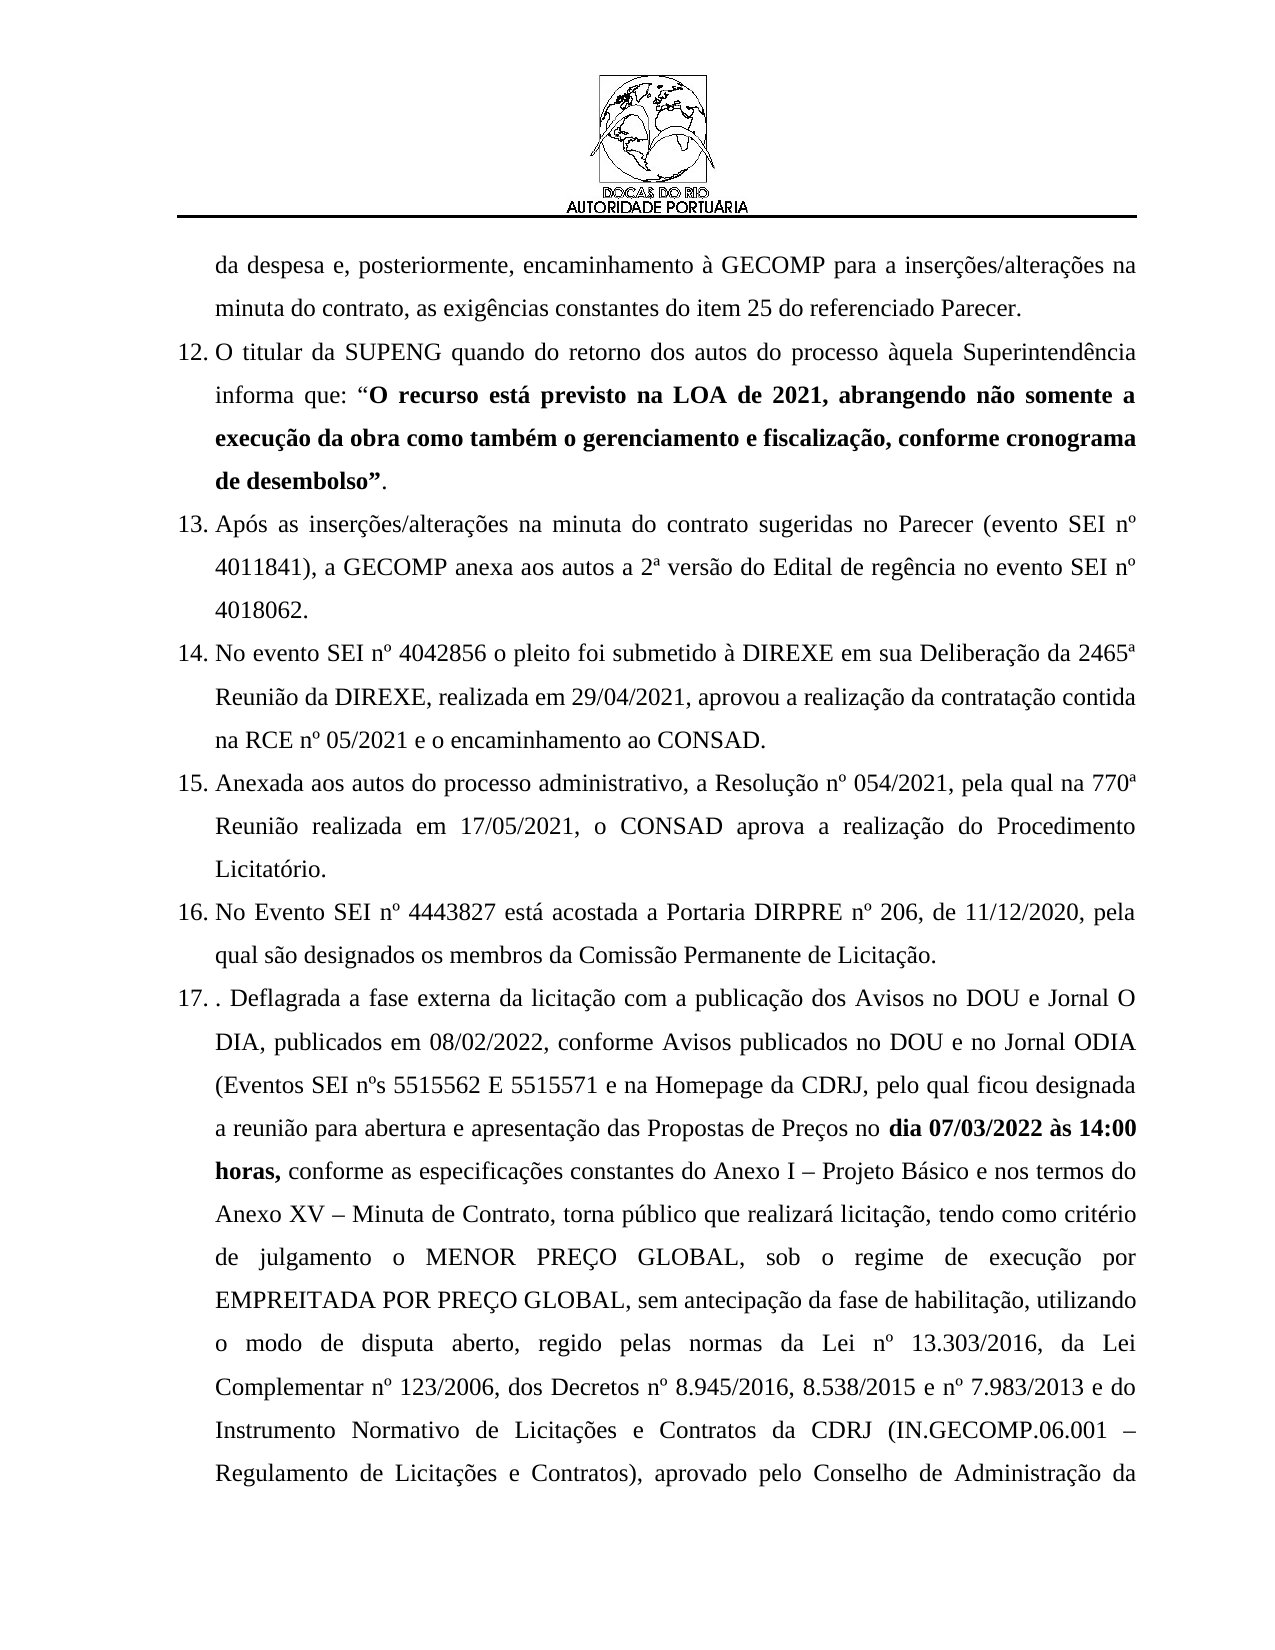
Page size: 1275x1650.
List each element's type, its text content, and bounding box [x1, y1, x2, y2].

list . Deflagrada a fase externa da licitação com a publicação dos Avisos no DOU e Jornal O DIA, publicados em 08/02/2022, conforme Avisos publicados no DOU e no Jornal ODIA (Eventos SEI nºs 5515562 E 5515571 e na Homepage da CDRJ, pelo qual ficou designada a reunião para abertura e apresentação das Propostas de Preços no dia 07/03/2022 às 14:00 horas, conforme as especificações constantes do Anexo I – Projeto Básico e nos termos do Anexo XV – Minuta de Contrato, torna público que realizará licitação, tendo como critério de julgamento o MENOR PREÇO GLOBAL, sob o regime de execução por EMPREITADA POR PREÇO GLOBAL, sem antecipação da fase de habilitação, utilizando o modo de disputa aberto, regido pelas normas da Lei nº 13.303/2016, da Lei Complementar nº 123/2006, dos Decretos nº 8.945/2016, 8.538/2015 e nº 7.983/2013 e do Instrumento Normativo de Licitações e Contratos da CDRJ (IN.GECOMP.06.001 – Regulamento de Licitações e Contratos), aprovado pelo Conselho de Administração da [177, 983, 1137, 1487]
list Após as inserções/alterações na minuta do contrato sugeridas no Parecer (evento SEI nº 4011841), a GECOMP anexa aos autos a 2ª versão do Edital de regência no evento SEI nº 4018062. [177, 509, 1137, 624]
list Anexada aos autos do processo administrativo, a Resolução nº 054/2021, pela qual na 770ª Reunião realizada em 17/05/2021, o CONSAD aprova a realização do Procedimento Licitatório. [177, 768, 1137, 883]
picture [566, 75, 748, 213]
list O titular da SUPENG quando do retorno dos autos do processo àquela Superintendência informa que: “O recurso está previsto na LOA de 2021, abrangendo não somente a execução da obra como também o gerenciamento e fiscalização, conforme cronograma de desembolso”. [177, 337, 1137, 495]
list No evento SEI nº 4042856 o pleito foi submetido à DIREXE em sua Deliberação da 2465ª Reunião da DIREXE, realizada em 29/04/2021, aprovou a realização da contratação contida na RCE nº 05/2021 e o encaminhamento ao CONSAD. [177, 638, 1137, 753]
list da despesa e, posteriormente, encaminhamento à GECOMP para a inserções/alterações na minuta do contrato, as exigências constantes do item 25 do referenciado Parecer. [177, 250, 1137, 322]
list No Evento SEI nº 4443827 está acostada a Portaria DIRPRE nº 206, de 11/12/2020, pela qual são designados os membros da Comissão Permanente de Licitação. [177, 897, 1137, 969]
